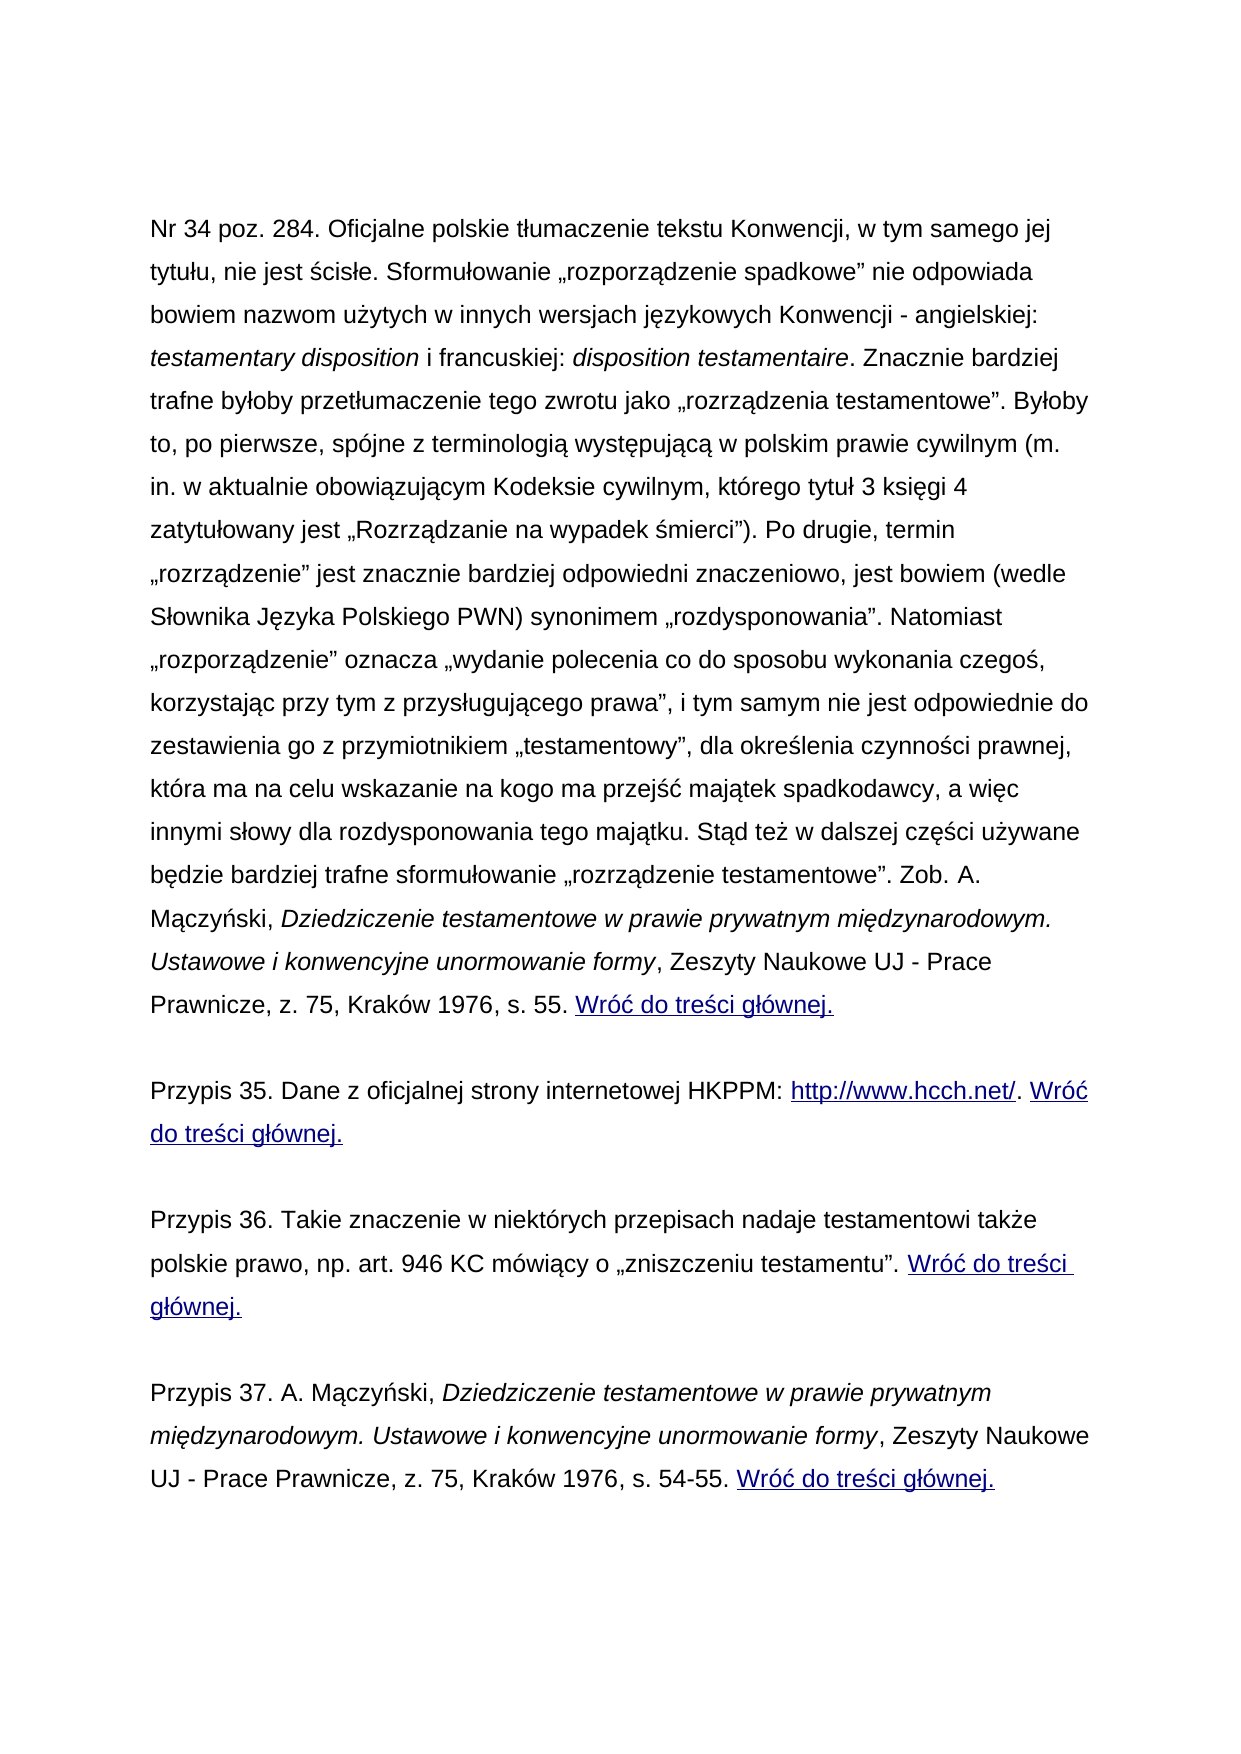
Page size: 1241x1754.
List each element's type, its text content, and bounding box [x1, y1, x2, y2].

text Przypis 35. Dane z oficjalnej strony internetowej HKPPM: http://www.hcch.net/. Wróć do treści głównej. [150, 1076, 1090, 1148]
text Nr 34 poz. 284. Oficjalne polskie tłumaczenie tekstu Konwencji, w tym samego jej tytułu, nie jest ścisłe. Sformułowanie „rozporządzenie spadkowe” nie odpowiada bowiem nazwom użytych w innych wersjach językowych Konwencji - angielskiej: testamentary disposition i francuskiej: disposition testamentaire. Znacznie bardziej trafne byłoby przetłumaczenie tego zwrotu jako „rozrządzenia testamentowe”. Byłoby to, po pierwsze, spójne z terminologią występującą w polskim prawie cywilnym (m. in. w aktualnie obowiązującym Kodeksie cywilnym, którego tytuł 3 księgi 4 zatytułowany jest „Rozrządzanie na wypadek śmierci”). Po drugie, termin „rozrządzenie” jest znacznie bardziej odpowiedni znaczeniowo, jest bowiem (wedle Słownika Języka Polskiego PWN) synonimem „rozdysponowania”. Natomiast „rozporządzenie” oznacza „wydanie polecenia co do sposobu wykonania czegoś, korzystając przy tym z przysługującego prawa”, i tym samym nie jest odpowiednie do zestawienia go z przymiotnikiem „testamentowy”, dla określenia czynności prawnej, która ma na celu wskazanie na kogo ma przejść majątek spadkodawcy, a więc innymi słowy dla rozdysponowania tego majątku. Stąd też w dalszej części używane będzie bardziej trafne sformułowanie „rozrządzenie testamentowe”. Zob. A. Mączyński, Dziedziczenie testamentowe w prawie prywatnym międzynarodowym. Ustawowe i konwencyjne unormowanie formy, Zeszyty Naukowe UJ - Prace Prawnicze, z. 75, Kraków 1976, s. 55. Wróć do treści głównej. [150, 213, 1090, 1018]
text Przypis 36. Takie znaczenie w niektórych przepisach nadaje testamentowi także polskie prawo, np. art. 946 KC mówiący o „zniszczeniu testamentu”. Wróć do treści głównej. [150, 1205, 1090, 1320]
text Przypis 37. A. Mączyński, Dziedziczenie testamentowe w prawie prywatnym międzynarodowym. Ustawowe i konwencyjne unormowanie formy, Zeszyty Naukowe UJ - Prace Prawnicze, z. 75, Kraków 1976, s. 54-55. Wróć do treści głównej. [150, 1378, 1090, 1493]
